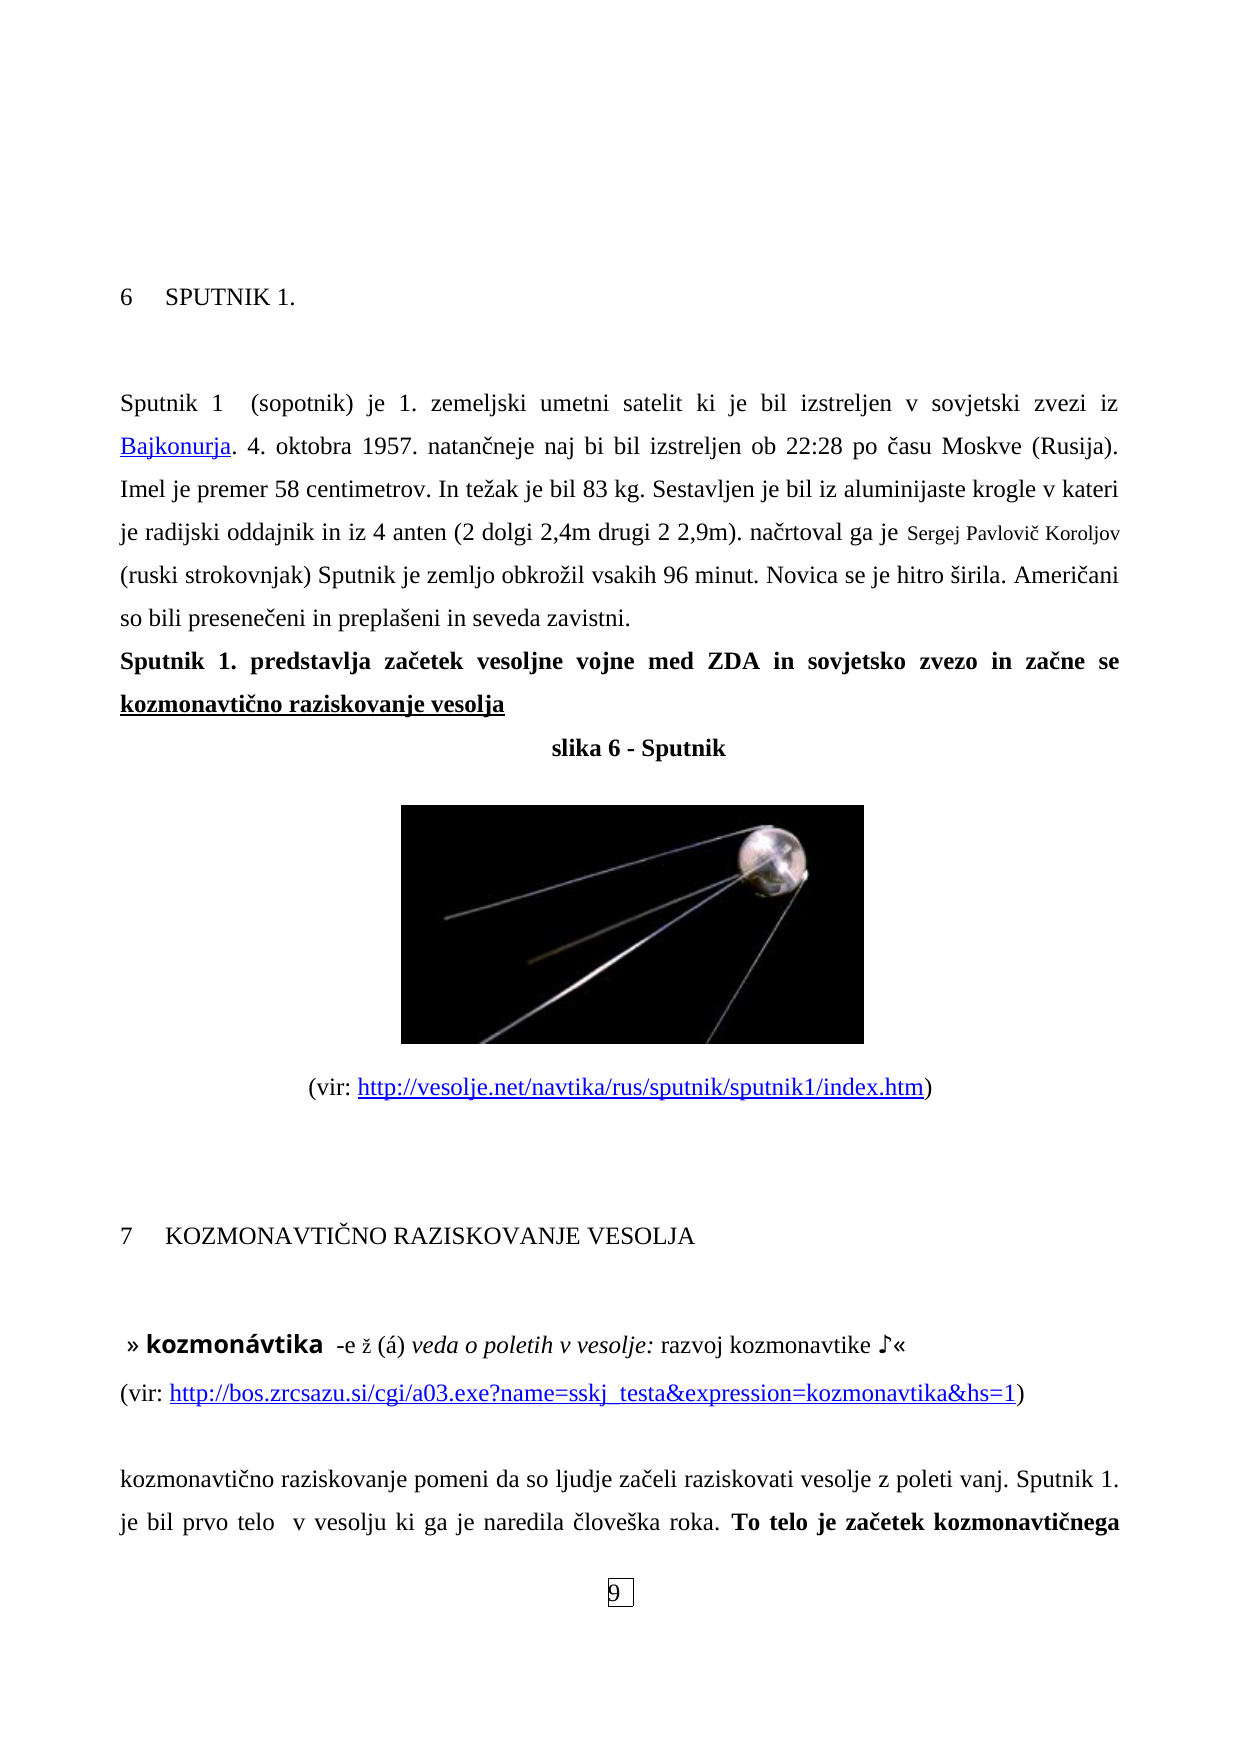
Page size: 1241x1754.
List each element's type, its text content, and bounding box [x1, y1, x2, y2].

text kozmonavtično raziskovanje pomeni da so ljudje začeli raziskovati vesolje z poleti vanj. Sputnik 1. je bil prvo telo v vesolju ki ga je naredila človeška roka. To telo je začetek kozmonavtičnega [120, 1464, 1120, 1536]
text slika 6 - Sputnik [157, 733, 1120, 761]
subtitle KOZMONAVTIČNO RAZISKOVANJE VESOLJA [120, 1221, 1120, 1250]
text » kozmonávtika -e ž (á) veda o poletih v vesolje: razvoj kozmonavtike ♪« [120, 1327, 1120, 1361]
text (vir: http://vesolje.net/navtika/rus/sputnik/sputnik1/index.htm) [120, 819, 1120, 1101]
picture [401, 805, 864, 819]
text Sputnik 1 (sopotnik) je 1. zemeljski umetni satelit ki je bil izstreljen v sovjetski zvezi iz Bajkonurja. 4. oktobra 1957. natančneje naj bi bil izstreljen ob 22:28 po času Moskve (Rusija). Imel je premer 58 centimetrov. In težak je bil 83 kg. Sestavljen je bil iz aluminijaste krogle v kateri je radijski oddajnik in iz 4 anten (2 dolgi 2,4m drugi 2 2,9m). načrtoval ga je Sergej Pavlovič Koroljov (ruski strokovnjak) Sputnik je zemljo obkrožil vsakih 96 minut. Novica se je hitro širila. Američani so bili presenečeni in preplašeni in seveda zavistni. [120, 388, 1120, 632]
text Sputnik 1. predstavlja začetek vesoljne vojne med ZDA in sovjetsko zvezo in začne se kozmonavtično raziskovanje vesolja [120, 646, 1120, 718]
subtitle SPUTNIK 1. [120, 282, 1120, 311]
text (vir: http://bos.zrcsazu.si/cgi/a03.exe?name=sskj_testa&expression=kozmonavtika&hs=1) [120, 1378, 1120, 1406]
